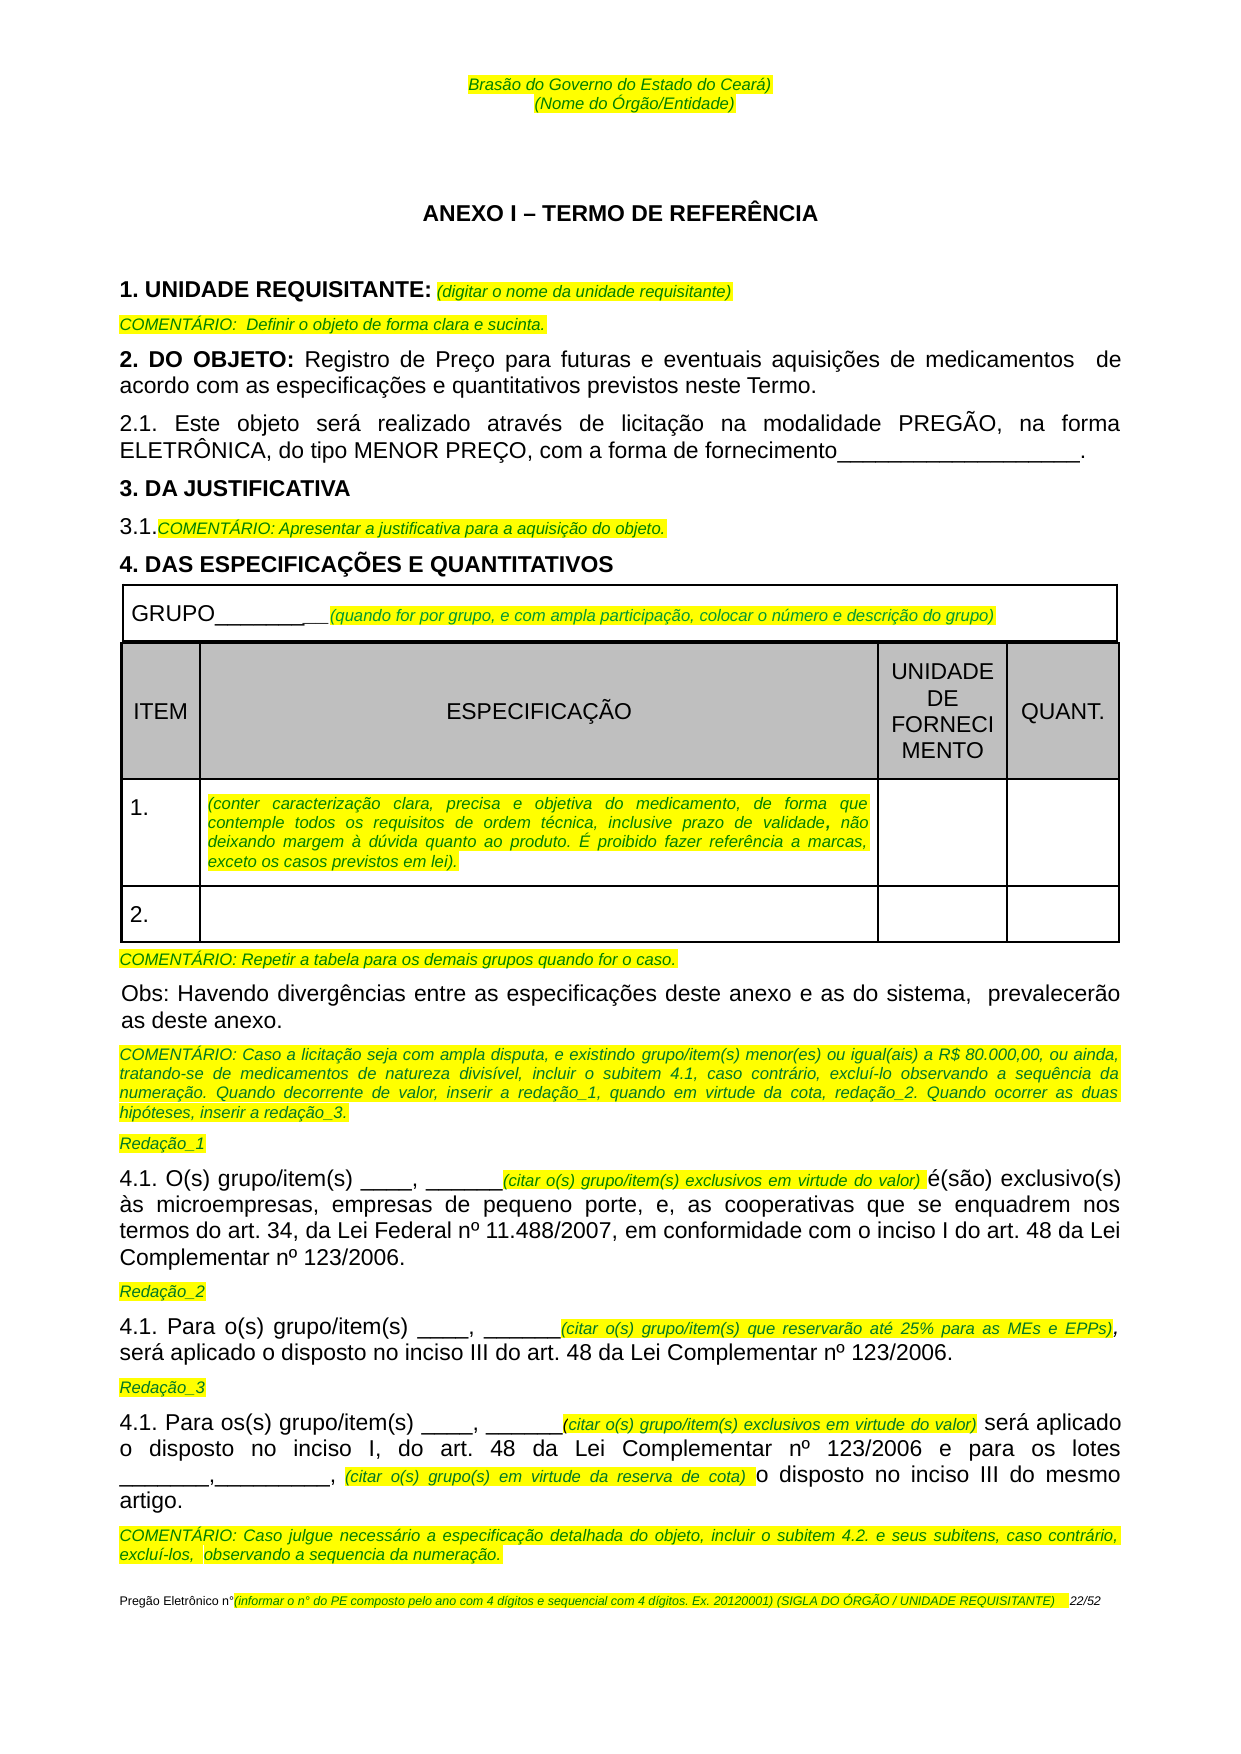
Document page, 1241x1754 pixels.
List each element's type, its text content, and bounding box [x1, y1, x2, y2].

text COMENTÁRIO: Definir o objeto de forma clara e sucinta. [119, 314, 1121, 334]
text 1. UNIDADE REQUISITANTE: (digitar o nome da unidade requisitante) [119, 276, 1121, 303]
text Obs: Havendo divergências entre as especificações deste anexo e as do sistema, prevalecerão as deste anexo. [121, 980, 1121, 1033]
text 3. DA JUSTIFICATIVA [119, 475, 1121, 501]
table_header ESPECIFICAÇÃO [201, 644, 877, 778]
text 2. DO OBJETO: Registro de Preço para futuras e eventuais aquisições de medicamentos de acordo com as especificações e quantitativos previstos neste Termo. [119, 346, 1121, 398]
text 4.1. Para os(s) grupo/item(s) ____, ______(citar o(s) grupo/item(s) exclusivos em virtude do valor) será aplicado o disposto no inciso I, do art. 48 da Lei Complementar nº 123/2006 e para os lotes _______,_________, (citar o(s) grupo(s) em virtude da reserva de cota) o disposto no inciso III do mesmo artigo. [119, 1408, 1121, 1514]
table_cell [879, 887, 1006, 941]
text 4.1. O(s) grupo/item(s) ____, ______(citar o(s) grupo/item(s) exclusivos em virtude do valor) é(são) exclusivo(s) às microempresas, empresas de pequeno porte, e, as cooperativas que se enquadrem nos termos do art. 34, da Lei Federal nº 11.488/2007, em conformidade com o inciso I do art. 48 da Lei Complementar nº 123/2006. [119, 1164, 1121, 1270]
table_header ITEM [123, 644, 199, 778]
table_cell [1008, 887, 1118, 941]
table_cell (conter caracterização clara, precisa e objetiva do medicamento, de forma que contemple todos os requisitos de ordem técnica, inclusive prazo de validade, não deixando margem à dúvida quanto ao produto. É proibido fazer referência a marcas, exceto os casos previstos em lei). [201, 780, 877, 885]
text COMENTÁRIO: Caso a licitação seja com ampla disputa, e existindo grupo/item(s) menor(es) ou igual(ais) a R$ 80.000,00, ou ainda, tratando-se de medicamentos de natureza divisível, incluir o subitem 4.1, caso contrário, excluí-lo observando a sequência da numeração. Quando decorrente de valor, inserir a redação_1, quando em virtude da cota, redação_2. Quando ocorrer as duas hipóteses, inserir a redação_3. [119, 1045, 1121, 1122]
text 4. DAS ESPECIFICAÇÕES E QUANTITATIVOS [119, 551, 1121, 578]
table_cell 1. [123, 780, 199, 885]
table_cell 2. [123, 887, 199, 941]
text 4.1. Para o(s) grupo/item(s) ____, ______(citar o(s) grupo/item(s) que reservarão até 25% para as MEs e EPPs), será aplicado o disposto no inciso III do art. 48 da Lei Complementar nº 123/2006. [119, 1313, 1121, 1366]
table_cell [879, 780, 1006, 885]
table_header GRUPO_________(quando for por grupo, e com ampla participação, colocar o número e descrição do grupo) [124, 586, 1116, 640]
text 3.1.COMENTÁRIO: Apresentar a justificativa para a aquisição do objeto. [119, 513, 1121, 539]
text 2.1. Este objeto será realizado através de licitação na modalidade PREGÃO, na forma ELETRÔNICA, do tipo MENOR PREÇO, com a forma de fornecimento___________________. [119, 410, 1121, 463]
text COMENTÁRIO: Repetir a tabela para os demais grupos quando for o caso. [119, 949, 1121, 968]
table_header QUANT. [1008, 644, 1118, 778]
text Redação_2 [119, 1282, 1121, 1301]
text Redação_1 [119, 1133, 1121, 1153]
text Redação_3 [119, 1377, 1121, 1397]
text COMENTÁRIO: Caso julgue necessário a especificação detalhada do objeto, incluir o subitem 4.2. e seus subitens, caso contrário, excluí-los, observando a sequencia da numeração. [119, 1526, 1121, 1564]
table_header UNIDADE DE FORNECIMENTO [879, 644, 1006, 778]
table_cell [1008, 780, 1118, 885]
text ANEXO I – TERMO DE REFERÊNCIA [119, 200, 1121, 226]
table_cell [201, 887, 877, 941]
